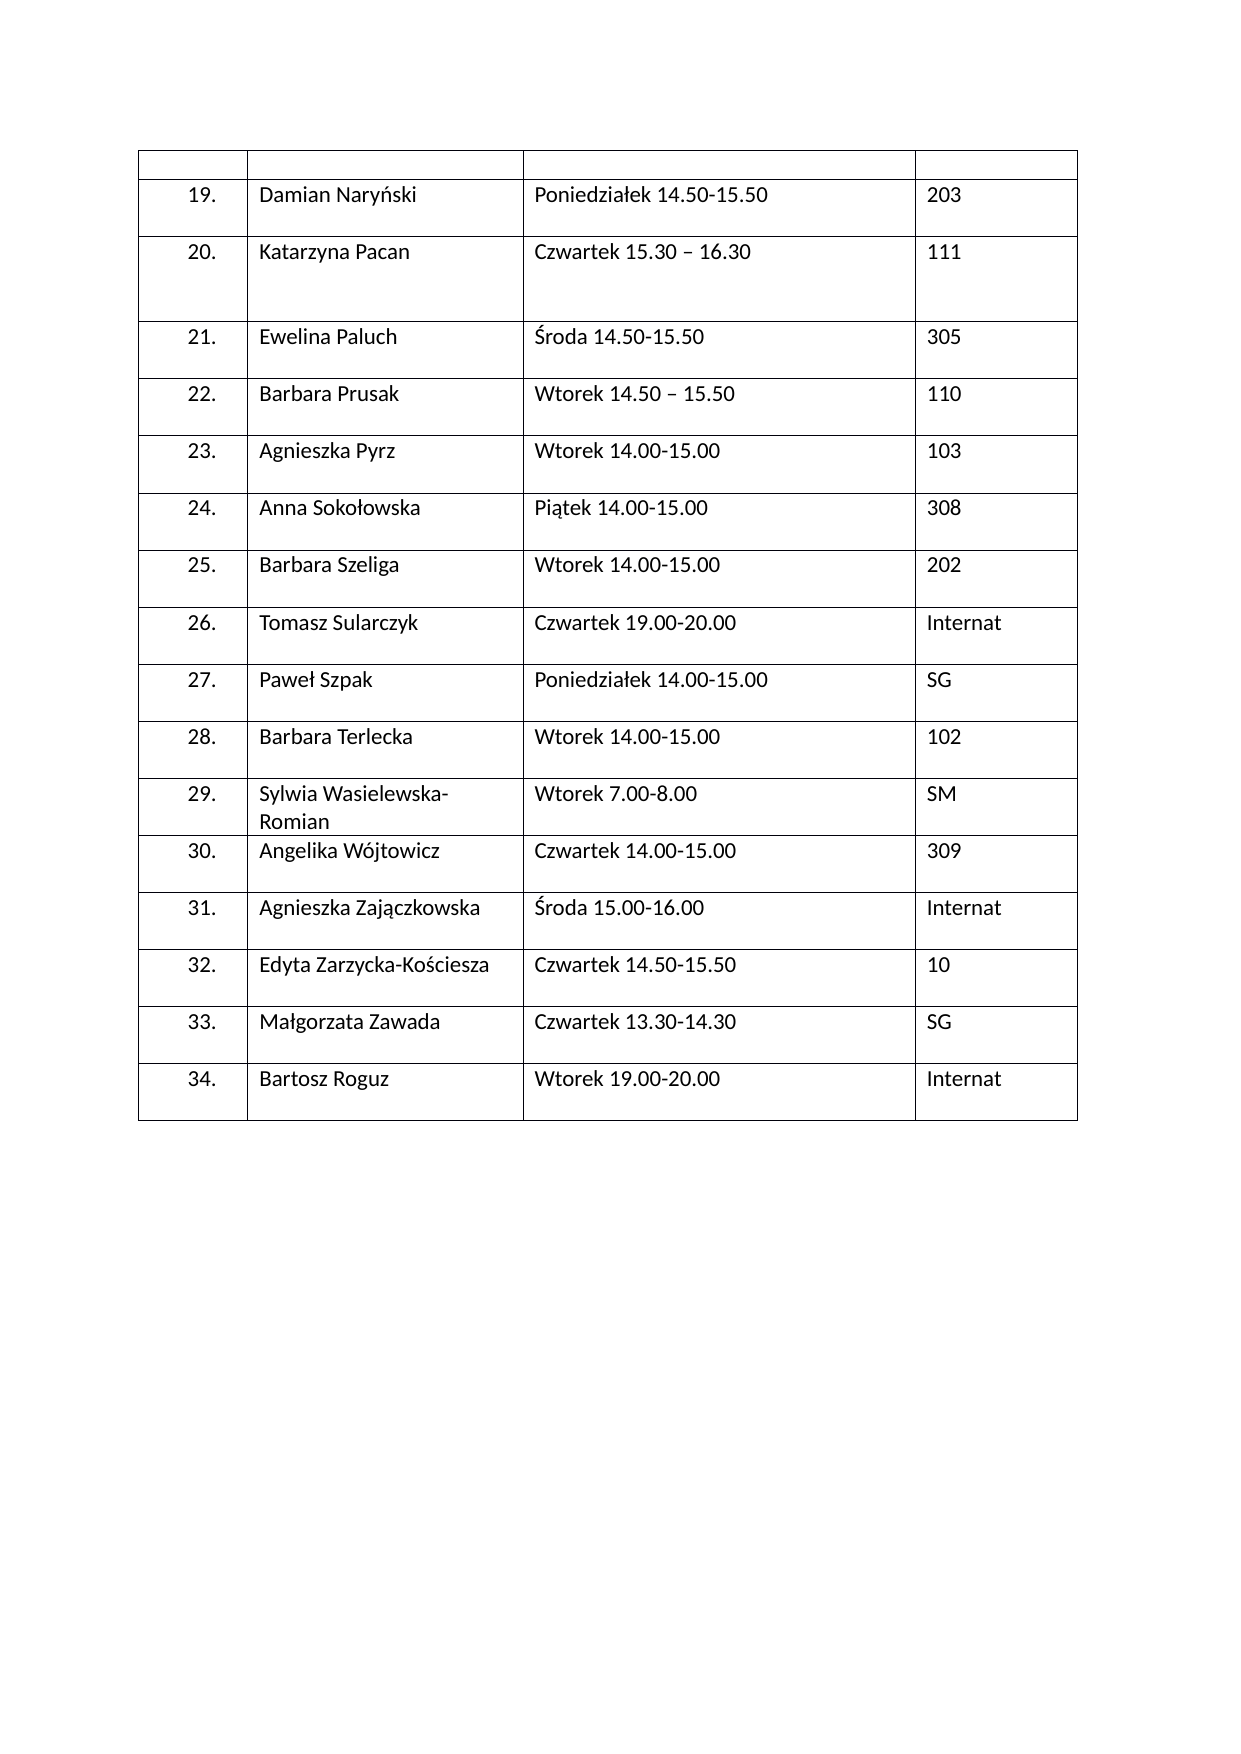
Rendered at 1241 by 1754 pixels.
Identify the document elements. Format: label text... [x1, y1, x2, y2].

table_cell Czwartek 14.50-15.50 [524, 950, 915, 1006]
table_cell Poniedziałek 14.50-15.50 [524, 180, 915, 236]
table_cell [524, 151, 915, 179]
table_cell [139, 893, 247, 949]
table_cell [916, 151, 1077, 179]
table_cell SG [916, 1007, 1077, 1063]
table_cell Barbara Prusak [248, 379, 523, 435]
table_cell Wtorek 19.00-20.00 [524, 1064, 915, 1120]
table_cell SG [916, 665, 1077, 721]
table_cell Czwartek 15.30 – 16.30 [524, 237, 915, 321]
table_cell SM [916, 779, 1077, 835]
table_cell Agnieszka Zajączkowska [248, 893, 523, 949]
table_cell Internat [916, 608, 1077, 664]
table_cell Barbara Szeliga [248, 551, 523, 607]
table_cell [139, 551, 247, 607]
table_cell [139, 950, 247, 1006]
table_cell Czwartek 14.00-15.00 [524, 836, 915, 892]
table_cell Edyta Zarzycka-Kościesza [248, 950, 523, 1006]
table_cell Ewelina Paluch [248, 322, 523, 378]
table_cell [139, 180, 247, 236]
table_cell Środa 14.50-15.50 [524, 322, 915, 378]
table_cell Wtorek 14.00-15.00 [524, 436, 915, 492]
table_cell [139, 836, 247, 892]
table_cell Angelika Wójtowicz [248, 836, 523, 892]
table_cell 111 [916, 237, 1077, 321]
table_cell Paweł Szpak [248, 665, 523, 721]
table_cell Środa 15.00-16.00 [524, 893, 915, 949]
table_cell Wtorek 7.00-8.00 [524, 779, 915, 835]
table_cell Bartosz Roguz [248, 1064, 523, 1120]
table_cell Małgorzata Zawada [248, 1007, 523, 1063]
table_cell [139, 379, 247, 435]
table_cell [139, 779, 247, 835]
table_cell Damian Naryński [248, 180, 523, 236]
table_cell 110 [916, 379, 1077, 435]
table_cell Katarzyna Pacan [248, 237, 523, 321]
table_cell 203 [916, 180, 1077, 236]
table_cell 103 [916, 436, 1077, 492]
table_cell [139, 237, 247, 321]
table_cell Poniedziałek 14.00-15.00 [524, 665, 915, 721]
table_cell [139, 608, 247, 664]
table_cell 308 [916, 494, 1077, 549]
table_cell Agnieszka Pyrz [248, 436, 523, 492]
table_cell [139, 1064, 247, 1120]
table_cell 309 [916, 836, 1077, 892]
table_cell Czwartek 13.30-14.30 [524, 1007, 915, 1063]
table_cell Internat [916, 1064, 1077, 1120]
table_cell Wtorek 14.50 – 15.50 [524, 379, 915, 435]
table_cell [139, 322, 247, 378]
table_cell Tomasz Sularczyk [248, 608, 523, 664]
table_cell 305 [916, 322, 1077, 378]
table_cell [139, 722, 247, 778]
table_cell Czwartek 19.00-20.00 [524, 608, 915, 664]
table_cell [248, 151, 523, 179]
table_cell [139, 494, 247, 549]
table_cell [139, 436, 247, 492]
table_cell Piątek 14.00-15.00 [524, 494, 915, 549]
table_cell Wtorek 14.00-15.00 [524, 551, 915, 607]
table_cell Barbara Terlecka [248, 722, 523, 778]
table_cell Wtorek 14.00-15.00 [524, 722, 915, 778]
table_cell Sylwia Wasielewska-Romian [248, 779, 523, 835]
table_cell [139, 1007, 247, 1063]
table_cell [139, 151, 247, 179]
table_cell 202 [916, 551, 1077, 607]
table_cell Internat [916, 893, 1077, 949]
table_cell 10 [916, 950, 1077, 1006]
table_cell Anna Sokołowska [248, 494, 523, 549]
table_cell [139, 665, 247, 721]
table_cell 102 [916, 722, 1077, 778]
